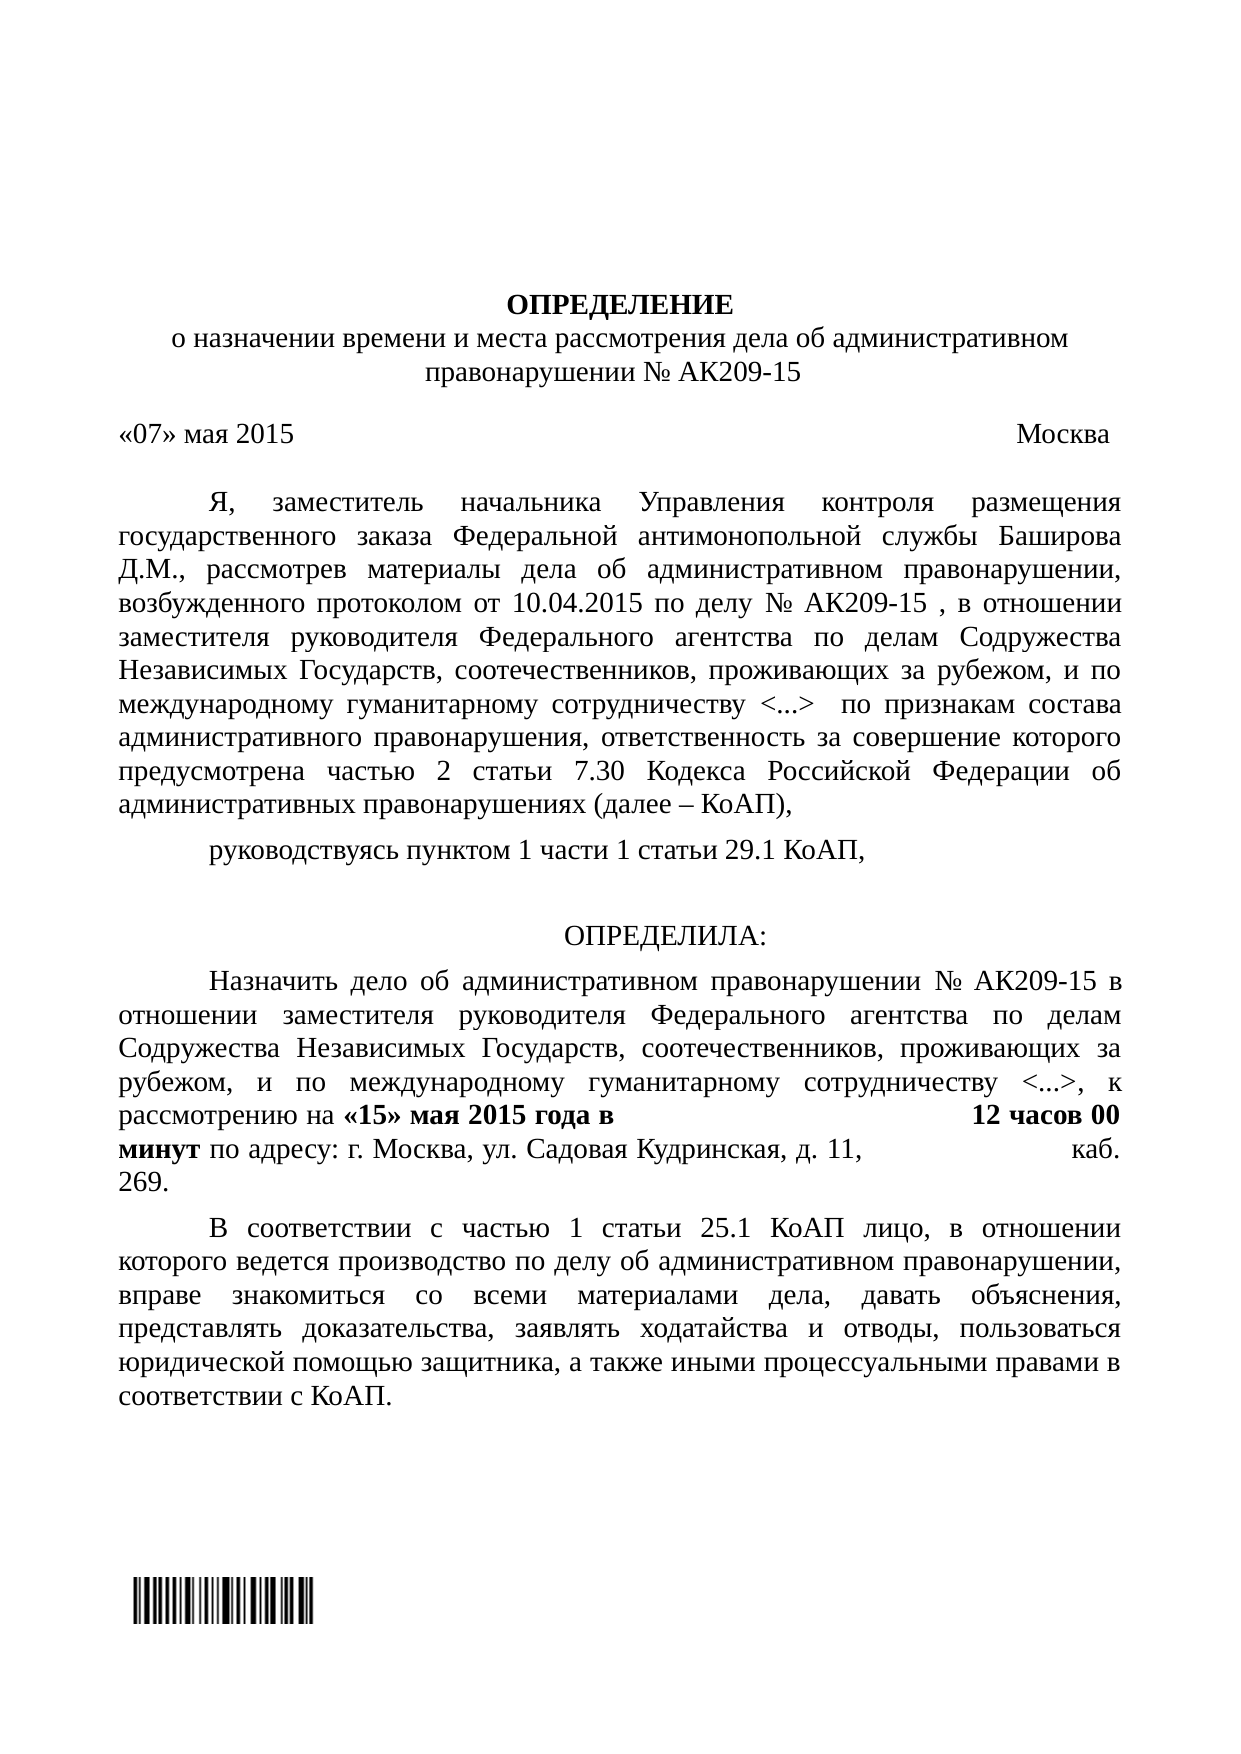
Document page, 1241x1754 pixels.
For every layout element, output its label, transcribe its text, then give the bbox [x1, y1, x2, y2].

text Я, заместитель начальника Управления контроля размещения государственного заказа Федеральной антимонопольной службы Баширова Д.М., рассмотрев материалы дела об административном правонарушении, возбужденного протоколом от 10.04.2015 по делу № АК209-15 , в отношении заместителя руководителя Федерального агентства по делам Содружества Независимых Государств, соотечественников, проживающих за рубежом, и по международному гуманитарному сотрудничеству <...> по признакам состава административного правонарушения, ответственность за совершение которого предусмотрена частью 2 статьи 7.30 Кодекса Российской Федерации об административных правонарушениях (далее – КоАП), [118, 484, 1122, 820]
picture [118, 1577, 331, 1624]
text В соответствии с частью 1 статьи 25.1 КоАП лицо, в отношении которого ведется производство по делу об административном правонарушении, вправе знакомиться со всеми материалами дела, давать объяснения, представлять доказательства, заявлять ходатайства и отводы, пользоваться юридической помощью защитника, а также иными процессуальными правами в соответствии с КоАП. [118, 1210, 1122, 1411]
text Назначить дело об административном правонарушении № АК209-15 в отношении заместителя руководителя Федерального агентства по делам Содружества Независимых Государств, соотечественников, проживающих за рубежом, и по международному гуманитарному сотрудничеству <...>, к рассмотрению на «15» мая 2015 года в 12 часов 00 минут по адресу: г. Москва, ул. Садовая Кудринская, д. 11, каб. 269. [118, 963, 1122, 1198]
text «07» мая 2015 Москва [118, 416, 1122, 450]
text ОПРЕДЕЛИЛА: [118, 918, 1122, 951]
subtitle ОПРЕДЕЛЕНИЕ [118, 287, 1122, 320]
text о назначении времени и места рассмотрения дела об административном правонарушении № АК209-15 [118, 320, 1122, 387]
text руководствуясь пунктом 1 части 1 статьи 29.1 КоАП, [118, 832, 1122, 865]
